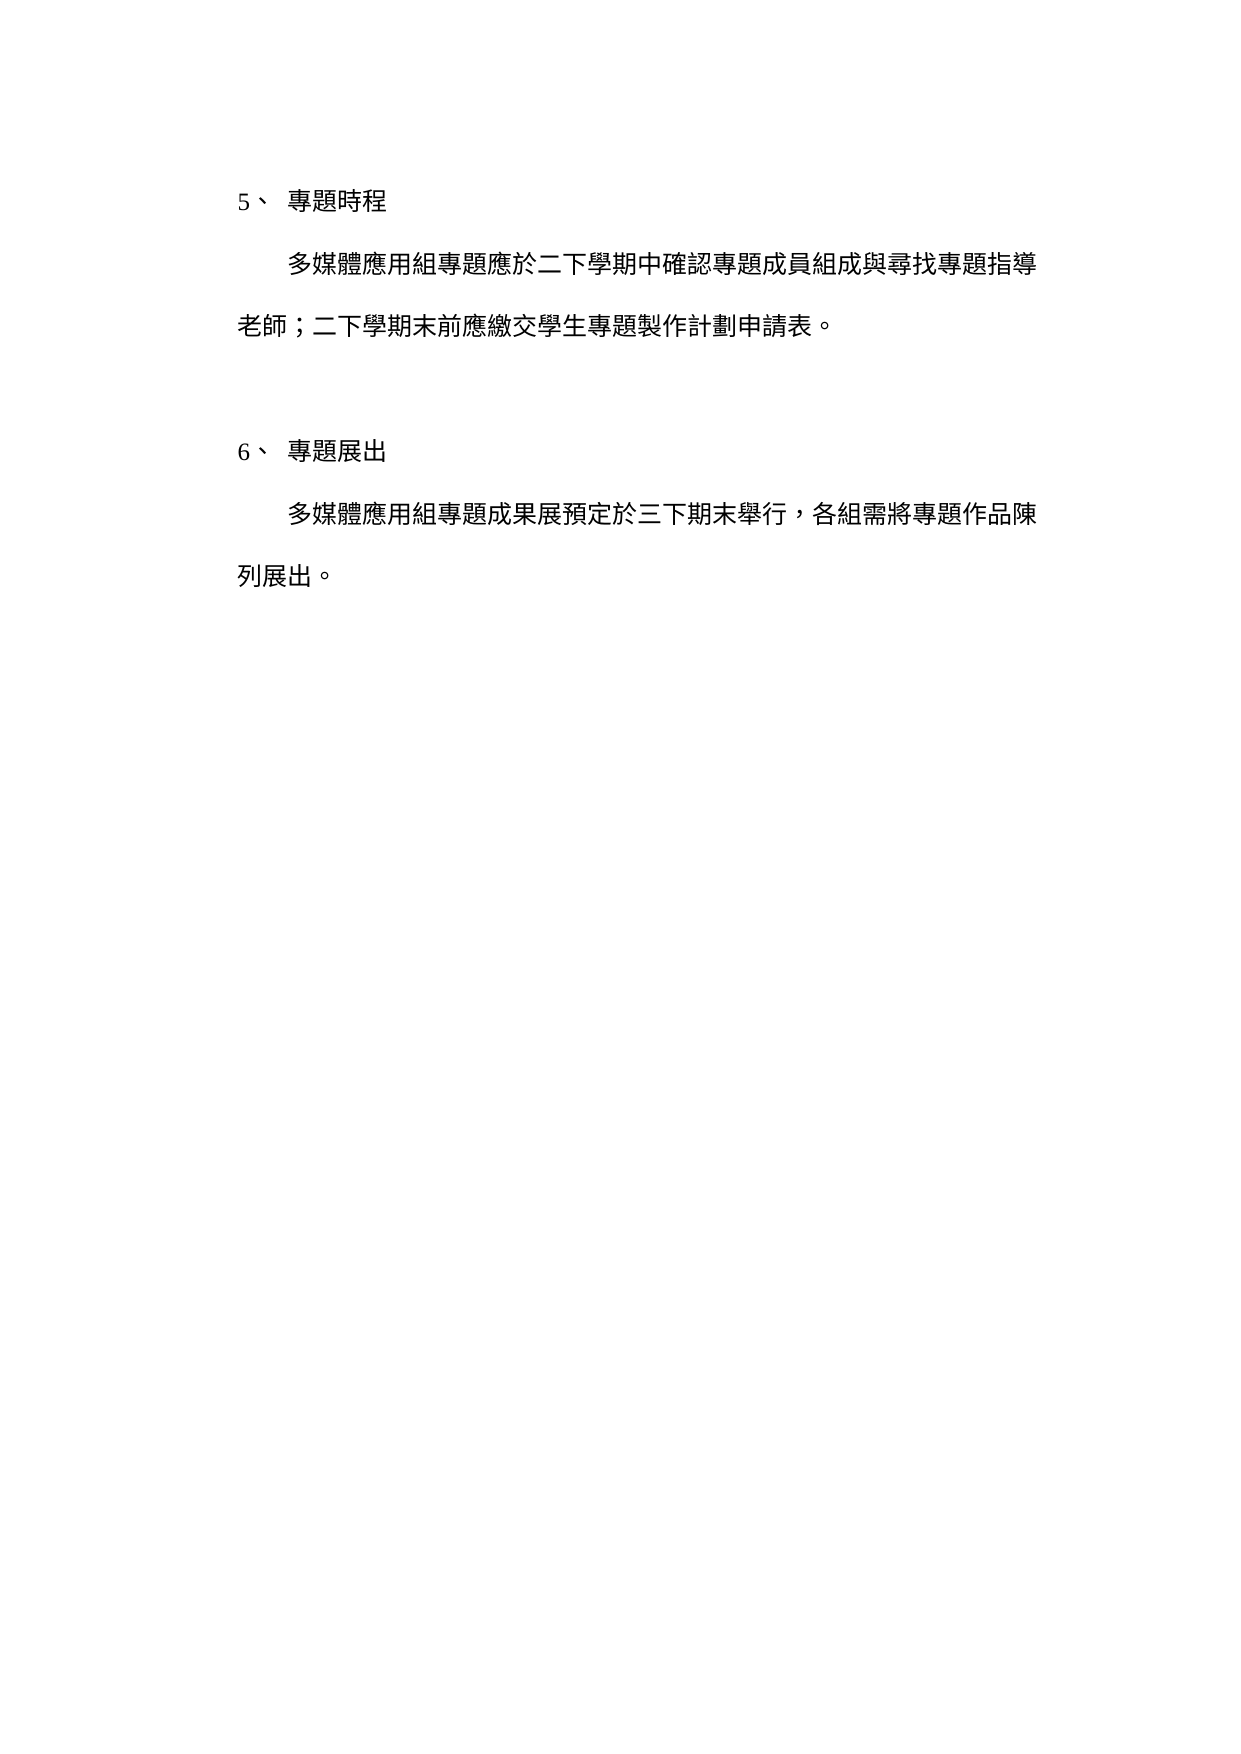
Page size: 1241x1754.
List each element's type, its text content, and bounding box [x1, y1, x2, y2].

list 專題展出 [237, 408, 1053, 471]
text 多媒體應用組專題成果展預定於三下期末舉行，各組需將專題作品陳列展出。 [237, 471, 1053, 596]
text 多媒體應用組專題應於二下學期中確認專題成員組成與尋找專題指導老師；二下學期末前應繳交學生專題製作計劃申請表。 [237, 221, 1053, 346]
list 專題時程 [237, 158, 1053, 221]
